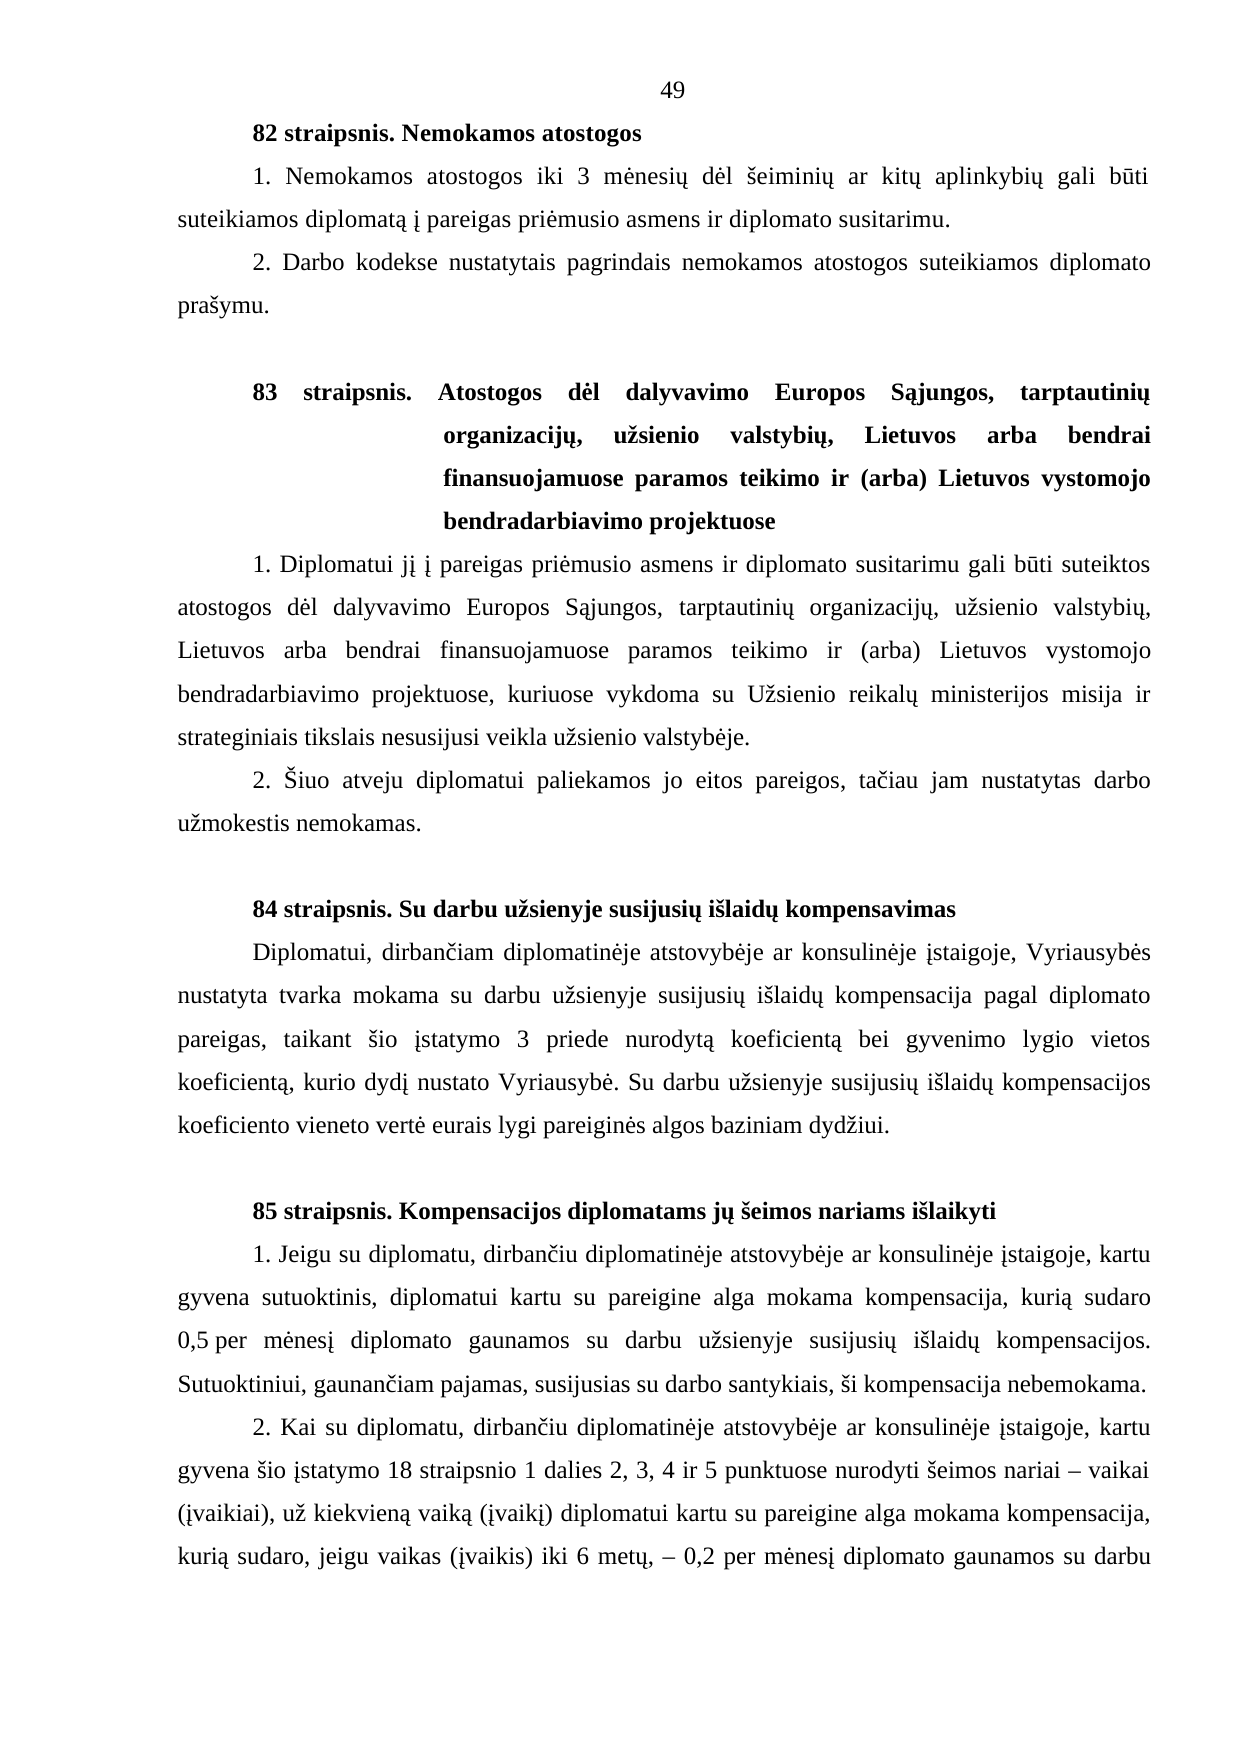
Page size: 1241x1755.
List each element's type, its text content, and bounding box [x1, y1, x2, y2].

text 2. Darbo kodekse nustatytais pagrindais nemokamos atostogos suteikiamos diplomato prašymu. [177, 247, 1152, 319]
text Diplomatui, dirbančiam diplomatinėje atstovybėje ar konsulinėje įstaigoje, Vyriausybės nustatyta tvarka mokama su darbu užsienyje susijusių išlaidų kompensacija pagal diplomato pareigas, taikant šio įstatymo 3 priede nurodytą koeficientą bei gyvenimo lygio vietos koeficientą, kurio dydį nustato Vyriausybė. Su darbu užsienyje susijusių išlaidų kompensacijos koeficiento vieneto vertė eurais lygi pareiginės algos baziniam dydžiui. [177, 937, 1152, 1139]
text 84 straipsnis. Su darbu užsienyje susijusių išlaidų kompensavimas [177, 894, 1152, 923]
text 1. Jeigu su diplomatu, dirbančiu diplomatinėje atstovybėje ar konsulinėje įstaigoje, kartu gyvena sutuoktinis, diplomatui kartu su pareigine alga mokama kompensacija, kurią sudaro 0,5 per mėnesį diplomato gaunamos su darbu užsienyje susijusių išlaidų kompensacijos. Sutuoktiniui, gaunančiam pajamas, susijusias su darbo santykiais, ši kompensacija nebemokama. [177, 1239, 1152, 1397]
text 85 straipsnis. Kompensacijos diplomatams jų šeimos nariams išlaikyti [177, 1196, 1152, 1225]
text 1. Nemokamos atostogos iki 3 mėnesių dėl šeiminių ar kitų aplinkybių gali būti suteikiamos diplomatą į pareigas priėmusio asmens ir diplomato susitarimu. [177, 161, 1152, 233]
text 83 straipsnis. Atostogos dėl dalyvavimo Europos Sąjungos, tarptautinių organizacijų, užsienio valstybių, Lietuvos arba bendrai finansuojamuose paramos teikimo ir (arba) Lietuvos vystomojo bendradarbiavimo projektuose [252, 377, 1152, 535]
text 82 straipsnis. Nemokamos atostogos [177, 118, 1152, 147]
text 2. Kai su diplomatu, dirbančiu diplomatinėje atstovybėje ar konsulinėje įstaigoje, kartu gyvena šio įstatymo 18 straipsnio 1 dalies 2, 3, 4 ir 5 punktuose nurodyti šeimos nariai – vaikai (įvaikiai), už kiekvieną vaiką (įvaikį) diplomatui kartu su pareigine alga mokama kompensacija, kurią sudaro, jeigu vaikas (įvaikis) iki 6 metų, – 0,2 per mėnesį diplomato gaunamos su darbu [177, 1412, 1152, 1570]
text 1. Diplomatui jį į pareigas priėmusio asmens ir diplomato susitarimu gali būti suteiktos atostogos dėl dalyvavimo Europos Sąjungos, tarptautinių organizacijų, užsienio valstybių, Lietuvos arba bendrai finansuojamuose paramos teikimo ir (arba) Lietuvos vystomojo bendradarbiavimo projektuose, kuriuose vykdoma su Užsienio reikalų ministerijos misija ir strateginiais tikslais nesusijusi veikla užsienio valstybėje. [177, 549, 1152, 751]
text 2. Šiuo atveju diplomatui paliekamos jo eitos pareigos, tačiau jam nustatytas darbo užmokestis nemokamas. [177, 765, 1152, 837]
